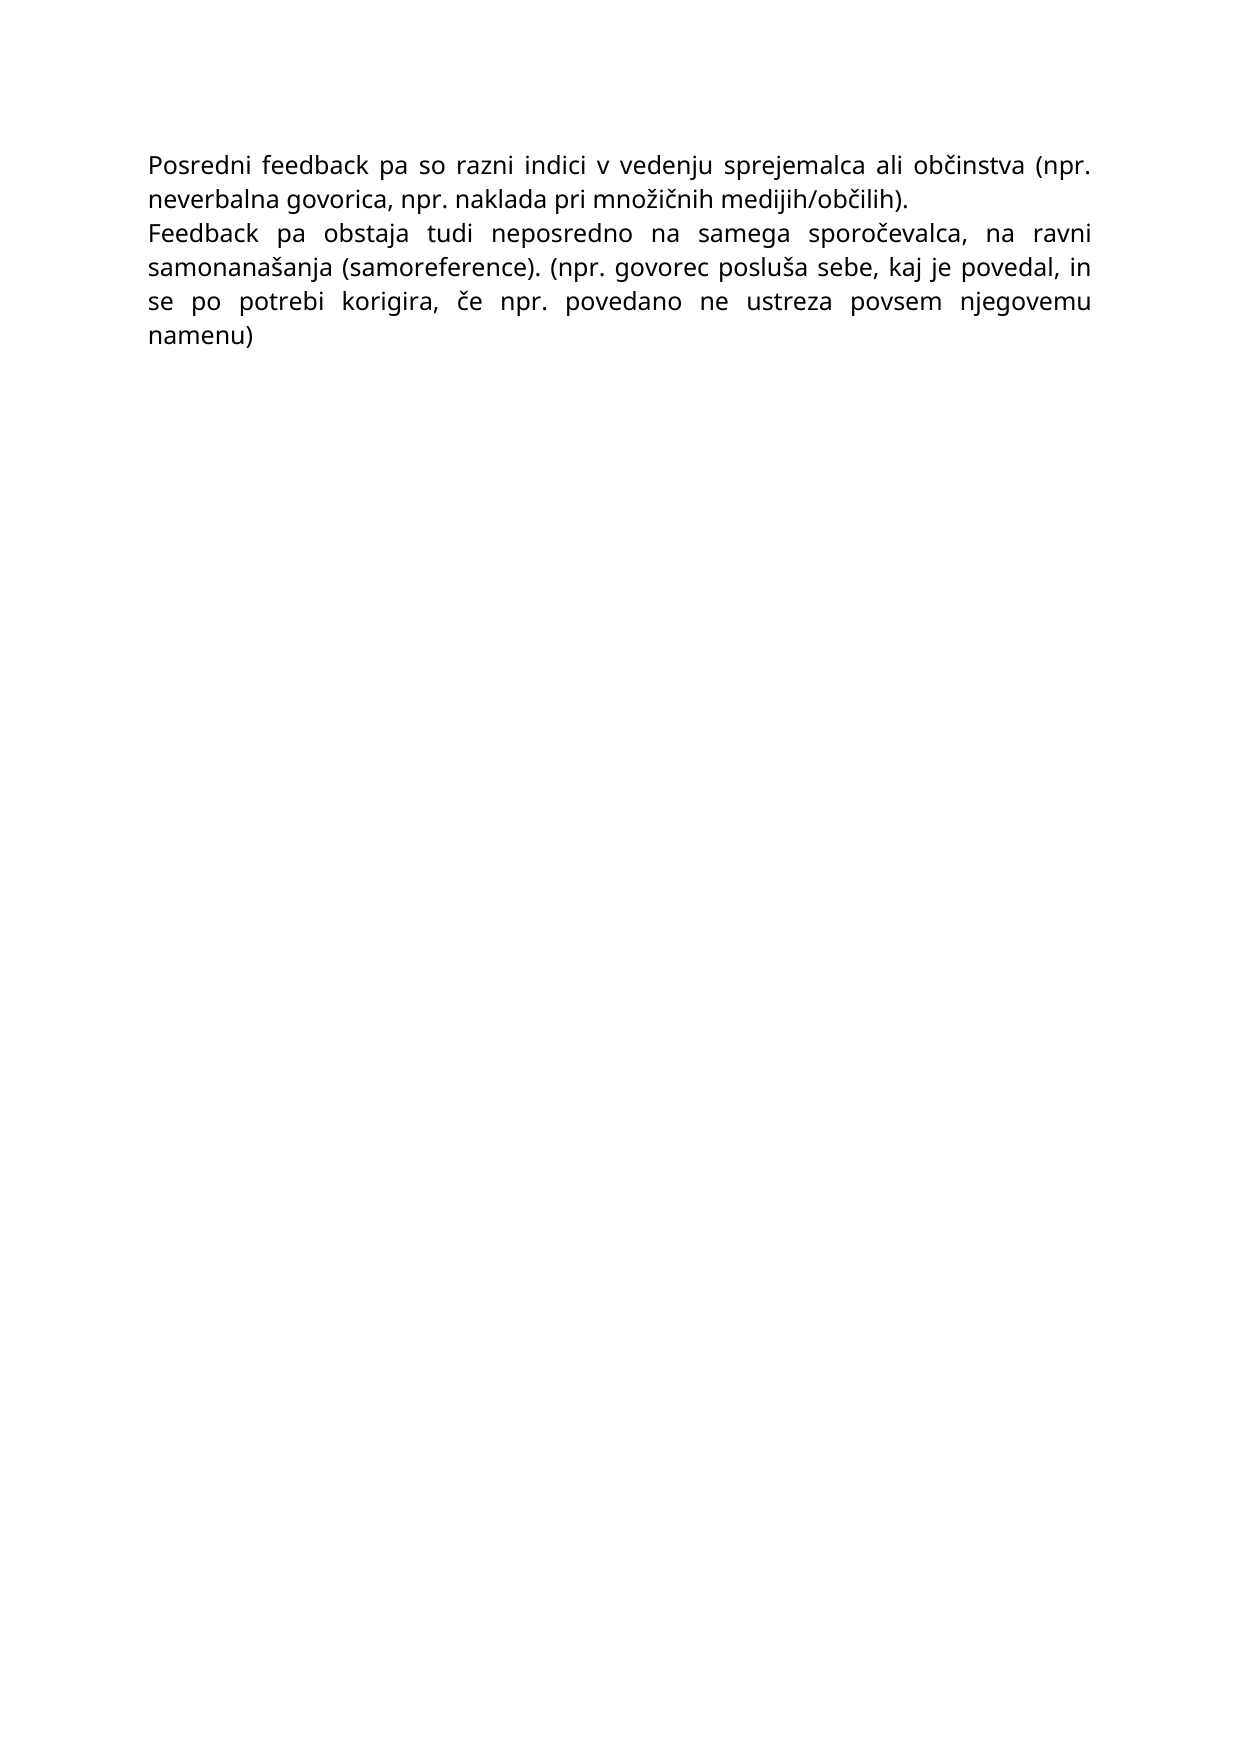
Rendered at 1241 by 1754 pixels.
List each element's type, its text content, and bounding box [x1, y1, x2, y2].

text Feedback pa obstaja tudi neposredno na samega sporočevalca, na ravni samonanašanja (samoreference). (npr. govorec posluša sebe, kaj je povedal, in se po potrebi korigira, če npr. povedano ne ustreza povsem njegovemu namenu) [148, 216, 1093, 352]
text Posredni feedback pa so razni indici v vedenju sprejemalca ali občinstva (npr. neverbalna govorica, npr. naklada pri množičnih medijih/občilih). [148, 148, 1093, 216]
